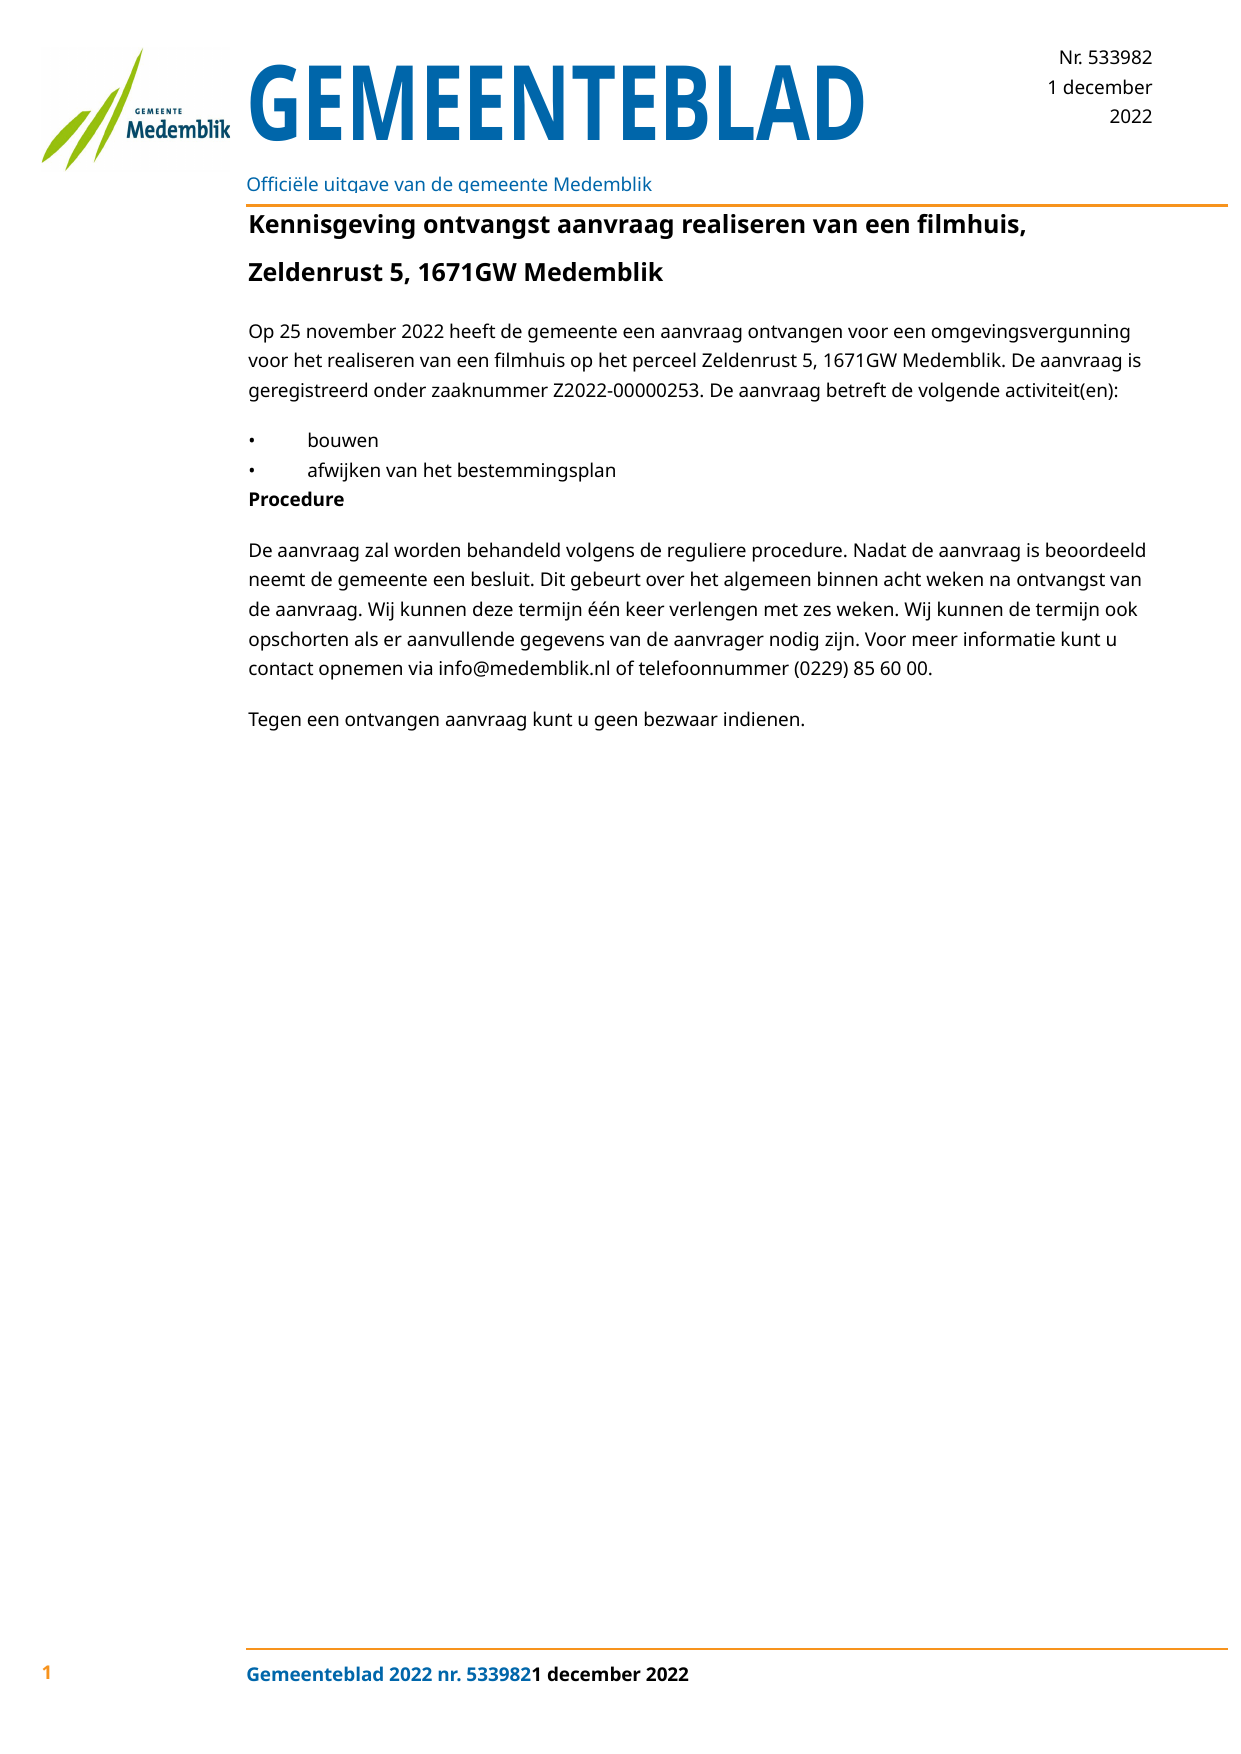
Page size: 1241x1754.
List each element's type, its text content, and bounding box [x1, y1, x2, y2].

list afwijken van het bestemmingsplan [248, 457, 1152, 483]
text Kennisgeving ontvangst aanvraag realiseren van een filmhuis, Zeldenrust 5, 1671GW Medemblik [248, 207, 1152, 288]
text Op 25 november 2022 heeft de gemeente een aanvraag ontvangen voor een omgevingsvergunning voor het realiseren van een filmhuis op het perceel Zeldenrust 5, 1671GW Medemblik. De aanvraag is geregistreerd onder zaaknummer Z2022-00000253. De aanvraag betreft de volgende activiteit(en): [248, 318, 1152, 403]
text De aanvraag zal worden behandeld volgens de reguliere procedure. Nadat de aanvraag is beoordeeld neemt de gemeente een besluit. Dit gebeurt over het algemeen binnen acht weken na ontvangst van de aanvraag. Wij kunnen deze termijn één keer verlengen met zes weken. Wij kunnen de termijn ook opschorten als er aanvullende gegevens van de aanvrager nodig zijn. Voor meer informatie kunt u contact opnemen via info@medemblik.nl of telefoonnummer (0229) 85 60 00. [248, 537, 1152, 681]
text Procedure [248, 487, 1152, 512]
text Tegen een ontvangen aanvraag kunt u geen bezwaar indienen. [248, 706, 1152, 732]
picture [41, 47, 231, 172]
list bouwen [248, 427, 1152, 453]
